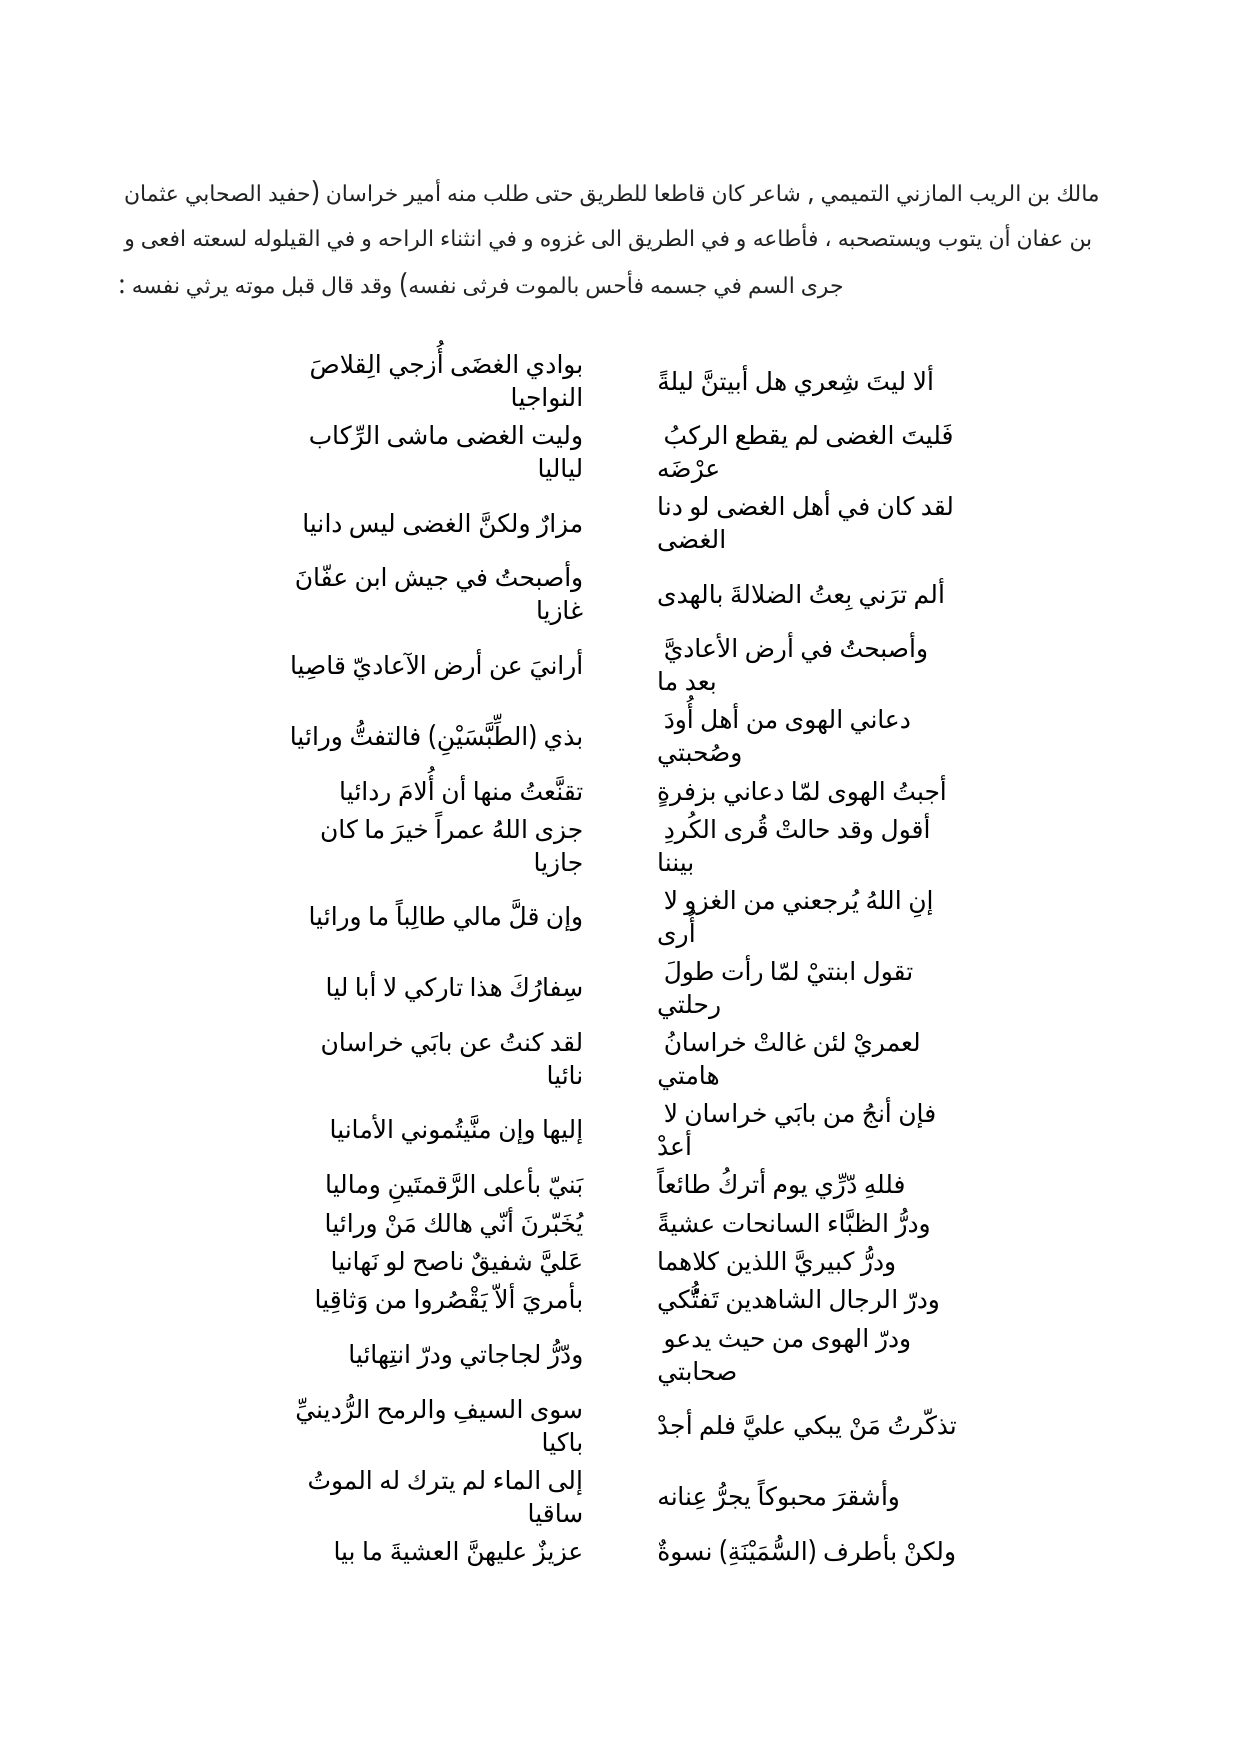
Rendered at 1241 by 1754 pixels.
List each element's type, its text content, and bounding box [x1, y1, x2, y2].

table_cell [586, 348, 654, 419]
table_cell [586, 1026, 654, 1097]
table_cell وأصبحتُ في أرض الأعاديَّ بعد ما [654, 633, 961, 703]
table_cell وأشقرَ محبوكاً يجرُّ عِنانه [654, 1464, 961, 1535]
table_cell جزى اللهُ عمراً خيرَ ما كان جازيا [280, 813, 586, 884]
table_cell أقول وقد حالتْ قُرى الكُردِ بيننا [654, 813, 961, 884]
table_cell ألم ترَني بِعتُ الضلالةَ بالهدى [654, 561, 961, 632]
table_cell [586, 704, 654, 774]
table_cell ودرُّ كبيريَّ اللذين كلاهما [654, 1245, 961, 1283]
table_cell عَليَّ شفيقٌ ناصح لو نَهانيا [280, 1245, 586, 1283]
table_cell إليها وإن منَّيتُموني الأمانيا [280, 1097, 586, 1168]
table_cell بوادي الغضَى أُزجي الِقلاصَ النواجيا [280, 348, 586, 419]
table_cell يُخَبّرنَ أنّي هالك مَنْ ورائيا [280, 1207, 586, 1245]
table_cell لقد كان في أهل الغضى لو دنا الغضى [654, 490, 961, 561]
table_cell أجبتُ الهوى لمّا دعاني بزفرةٍ [654, 775, 961, 813]
table_cell [586, 775, 654, 813]
table_cell ألا ليتَ شِعري هل أبيتنَّ ليلةً [654, 348, 961, 419]
text مالك بن الريب المازني التميمي , شاعر كان قاطعا للطريق حتى طلب منه أمير خراسان (حفيد الصحابي عثمان بن عفان أن يتوب ويستصحبه ، فأطاعه و في الطريق الى غزوه و في انثناء الراحه و في القيلوله لسعته افعى و جرى السم في جسمه فأحس بالموت فرثى نفسه) وقد قال قبل موته يرثي نفسه : [118, 179, 1122, 304]
table_header [280, 338, 586, 348]
table_cell بأمريَ ألاّ يَقْصُروا من وَثاقِيا [280, 1284, 586, 1322]
table_cell فَليتَ الغضى لم يقطع الركبُ عرْضَه [654, 419, 961, 490]
table_cell بَنيّ بأعلى الرَّقمتَينِ وماليا [280, 1168, 586, 1207]
table_cell عزيزٌ عليهنَّ العشيةَ ما بيا [280, 1535, 586, 1573]
table_cell [586, 561, 654, 632]
table_cell [586, 1284, 654, 1322]
table_cell ودرّ الرجال الشاهدين تَفتُُّكي [654, 1284, 961, 1322]
table_header [586, 338, 961, 348]
table_cell وأصبحتُ في جيش ابن عفّانَ غازيا [280, 561, 586, 632]
table_cell لعمريْ لئن غالتْ خراسانُ هامتي [654, 1026, 961, 1097]
table_cell وإن قلَّ مالي طالِباً ما ورائيا [280, 884, 586, 955]
table_cell [586, 813, 654, 884]
table_cell تقول ابنتيْ لمّا رأت طولَ رحلتي [654, 955, 961, 1026]
table_cell ودّرُّ لجاجاتي ودرّ انتِهائيا [280, 1322, 586, 1393]
table_cell ودرّ الهوى من حيث يدعو صحابتي [654, 1322, 961, 1393]
table_cell سِفارُكَ هذا تاركي لا أبا ليا [280, 955, 586, 1026]
table_cell [586, 884, 654, 955]
table_cell وليت الغضى ماشى الرِّكاب لياليا [280, 419, 586, 490]
table_cell بذي (الطِّبَّسَيْنِ) فالتفتُّ ورائيا [280, 704, 586, 774]
table_cell [586, 419, 654, 490]
table_cell فللهِ دّرِّي يوم أتركُ طائعاً [654, 1168, 961, 1207]
table_cell [586, 1464, 654, 1535]
table_cell [586, 1097, 654, 1168]
table_cell [586, 955, 654, 1026]
table_cell إلى الماء لم يترك له الموتُ ساقيا [280, 1464, 586, 1535]
table_cell [586, 1207, 654, 1245]
table_cell دعاني الهوى من أهل أُودَ وصُحبتي [654, 704, 961, 774]
table_cell مزارٌ ولكنَّ الغضى ليس دانيا [280, 490, 586, 561]
table_cell تقنَّعتُ منها أن أُلامَ ردائيا [280, 775, 586, 813]
table_cell [586, 1393, 654, 1464]
table_cell تذكّرتُ مَنْ يبكي عليَّ فلم أجدْ [654, 1393, 961, 1464]
table_cell لقد كنتُ عن بابَي خراسان نائيا [280, 1026, 586, 1097]
table_cell ولكنْ بأطرف (السُّمَيْنَةِ) نسوةٌ [654, 1535, 961, 1573]
table_cell ودرُّ الظبَّاء السانحات عشيةً [654, 1207, 961, 1245]
table_cell إنِ اللهُ يُرجعني من الغزو لا أُرى [654, 884, 961, 955]
table_cell [586, 1535, 654, 1573]
table_cell [586, 490, 654, 561]
table_cell سوى السيفِ والرمح الرُّدينيِّ باكيا [280, 1393, 586, 1464]
table_cell فإن أنجُ من بابَي خراسان لا أعدْ [654, 1097, 961, 1168]
table_cell [586, 1322, 654, 1393]
table_cell [586, 1168, 654, 1207]
table_cell أرانيَ عن أرض الآعاديّ قاصِيا [280, 633, 586, 703]
table_cell [586, 1245, 654, 1283]
table_cell [586, 633, 654, 703]
